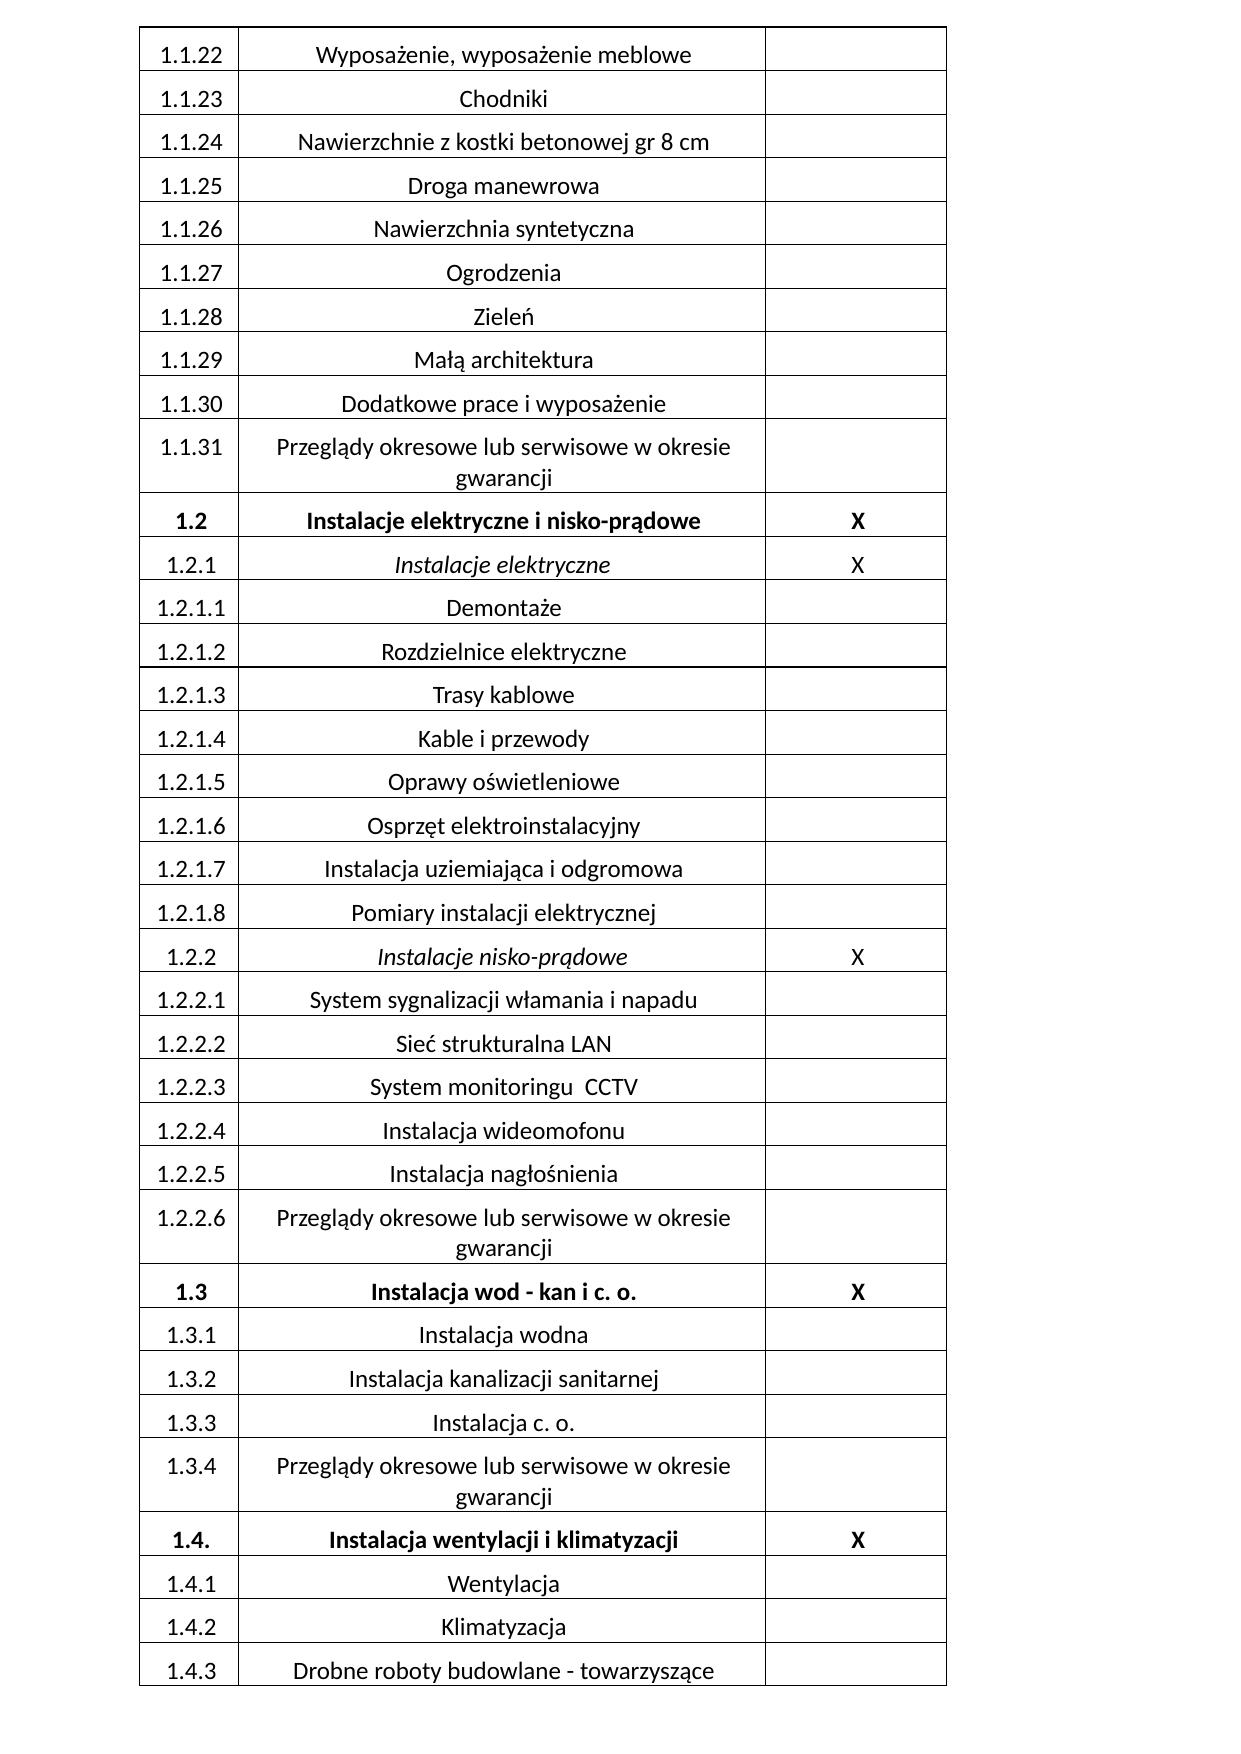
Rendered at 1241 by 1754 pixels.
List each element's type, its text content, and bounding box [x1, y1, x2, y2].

table_cell 1.3 [140, 1264, 238, 1307]
table_cell [766, 332, 946, 375]
table_cell Nawierzchnia syntetyczna [239, 202, 765, 244]
table_cell [766, 580, 946, 623]
table_cell Przeglądy okresowe lub serwisowe w okresie gwarancji [239, 419, 765, 492]
table_cell [766, 289, 946, 331]
table_cell Instalacja wodna [239, 1308, 765, 1350]
table_cell 1.2.1.1 [140, 580, 238, 623]
table_cell Ogrodzenia [239, 245, 765, 288]
table_cell 1.2.1.6 [140, 798, 238, 841]
table_cell X [766, 493, 946, 536]
table_cell [766, 1190, 946, 1263]
table_cell 1.1.22 [140, 28, 238, 70]
table_cell X [766, 1264, 946, 1307]
table_cell 1.3.4 [140, 1438, 238, 1511]
table_cell Pomiary instalacji elektrycznej [239, 885, 765, 928]
table_cell Wentylacja [239, 1556, 765, 1598]
table_cell [766, 624, 946, 666]
table_cell 1.1.30 [140, 376, 238, 418]
table_cell 1.1.31 [140, 419, 238, 492]
table_cell X [766, 1512, 946, 1555]
table_cell [766, 115, 946, 157]
table_cell 1.2.1.4 [140, 711, 238, 753]
table_cell [766, 1643, 946, 1685]
table_cell 1.4.3 [140, 1643, 238, 1685]
table_cell X [766, 537, 946, 579]
table_cell Klimatyzacja [239, 1599, 765, 1642]
table_cell 1.2.2.1 [140, 972, 238, 1015]
table_cell [766, 755, 946, 797]
table_cell [766, 419, 946, 492]
table_cell 1.2.1.5 [140, 755, 238, 797]
table_cell Instalacja wentylacji i klimatyzacji [239, 1512, 765, 1555]
table_cell 1.3.2 [140, 1351, 238, 1394]
table_cell Nawierzchnie z kostki betonowej gr 8 cm [239, 115, 765, 157]
table_cell Instalacja nagłośnienia [239, 1146, 765, 1189]
table_cell [766, 1103, 946, 1145]
table_cell Drobne roboty budowlane - towarzyszące [239, 1643, 765, 1685]
table_cell [766, 798, 946, 841]
table_cell [766, 376, 946, 418]
table_cell X [766, 929, 946, 971]
table_cell Sieć strukturalna LAN [239, 1016, 765, 1058]
table_cell [766, 71, 946, 113]
table_cell [766, 972, 946, 1015]
table_cell [766, 1059, 946, 1102]
table_cell 1.2.2.5 [140, 1146, 238, 1189]
table_cell [766, 1395, 946, 1437]
table_cell Rozdzielnice elektryczne [239, 624, 765, 666]
table_cell 1.4. [140, 1512, 238, 1555]
table_cell 1.1.27 [140, 245, 238, 288]
table_cell Trasy kablowe [239, 668, 765, 710]
table_cell Kable i przewody [239, 711, 765, 753]
table_cell 1.2.2.4 [140, 1103, 238, 1145]
table_cell Małą architektura [239, 332, 765, 375]
table_cell [766, 245, 946, 288]
table_cell 1.2.1 [140, 537, 238, 579]
table_cell [766, 711, 946, 753]
table_cell [766, 158, 946, 201]
table_cell 1.2.1.2 [140, 624, 238, 666]
table_cell [766, 1308, 946, 1350]
table_cell Instalacje elektryczne i nisko-prądowe [239, 493, 765, 536]
table_cell Osprzęt elektroinstalacyjny [239, 798, 765, 841]
table_cell 1.2.2.2 [140, 1016, 238, 1058]
table_cell [766, 1438, 946, 1511]
table_cell Demontaże [239, 580, 765, 623]
table_cell Wyposażenie, wyposażenie meblowe [239, 28, 765, 70]
table_cell [766, 1351, 946, 1394]
table_cell [766, 202, 946, 244]
table_cell Przeglądy okresowe lub serwisowe w okresie gwarancji [239, 1438, 765, 1511]
table_cell 1.2.1.7 [140, 842, 238, 884]
table_cell System sygnalizacji włamania i napadu [239, 972, 765, 1015]
table_cell 1.2.1.3 [140, 668, 238, 710]
table_cell [766, 668, 946, 710]
table_cell 1.1.24 [140, 115, 238, 157]
table_cell [766, 1556, 946, 1598]
table_cell 1.1.28 [140, 289, 238, 331]
table_cell Instalacja uziemiająca i odgromowa [239, 842, 765, 884]
table_cell [766, 842, 946, 884]
table_cell 1.1.26 [140, 202, 238, 244]
table_cell 1.4.1 [140, 1556, 238, 1598]
table_cell 1.2.2 [140, 929, 238, 971]
table_cell 1.2 [140, 493, 238, 536]
table_cell [766, 1599, 946, 1642]
table_cell Instalacja kanalizacji sanitarnej [239, 1351, 765, 1394]
table_cell [766, 1146, 946, 1189]
table_cell Instalacje nisko-prądowe [239, 929, 765, 971]
table_cell 1.1.23 [140, 71, 238, 113]
table_cell [766, 885, 946, 928]
table_cell Oprawy oświetleniowe [239, 755, 765, 797]
table_cell Przeglądy okresowe lub serwisowe w okresie gwarancji [239, 1190, 765, 1263]
table_cell Instalacja wideomofonu [239, 1103, 765, 1145]
table_cell 1.2.2.6 [140, 1190, 238, 1263]
table_cell 1.1.25 [140, 158, 238, 201]
table_cell Instalacje elektryczne [239, 537, 765, 579]
table_cell Chodniki [239, 71, 765, 113]
table_cell 1.4.2 [140, 1599, 238, 1642]
table_cell 1.1.29 [140, 332, 238, 375]
table_cell System monitoringu CCTV [239, 1059, 765, 1102]
table_cell Dodatkowe prace i wyposażenie [239, 376, 765, 418]
table_cell 1.3.1 [140, 1308, 238, 1350]
table_cell Instalacja wod - kan i c. o. [239, 1264, 765, 1307]
table_cell Droga manewrowa [239, 158, 765, 201]
table_cell [766, 28, 946, 70]
table_cell 1.2.2.3 [140, 1059, 238, 1102]
table_cell Zieleń [239, 289, 765, 331]
table_cell [766, 1016, 946, 1058]
table_cell 1.3.3 [140, 1395, 238, 1437]
table_cell Instalacja c. o. [239, 1395, 765, 1437]
table_cell 1.2.1.8 [140, 885, 238, 928]
